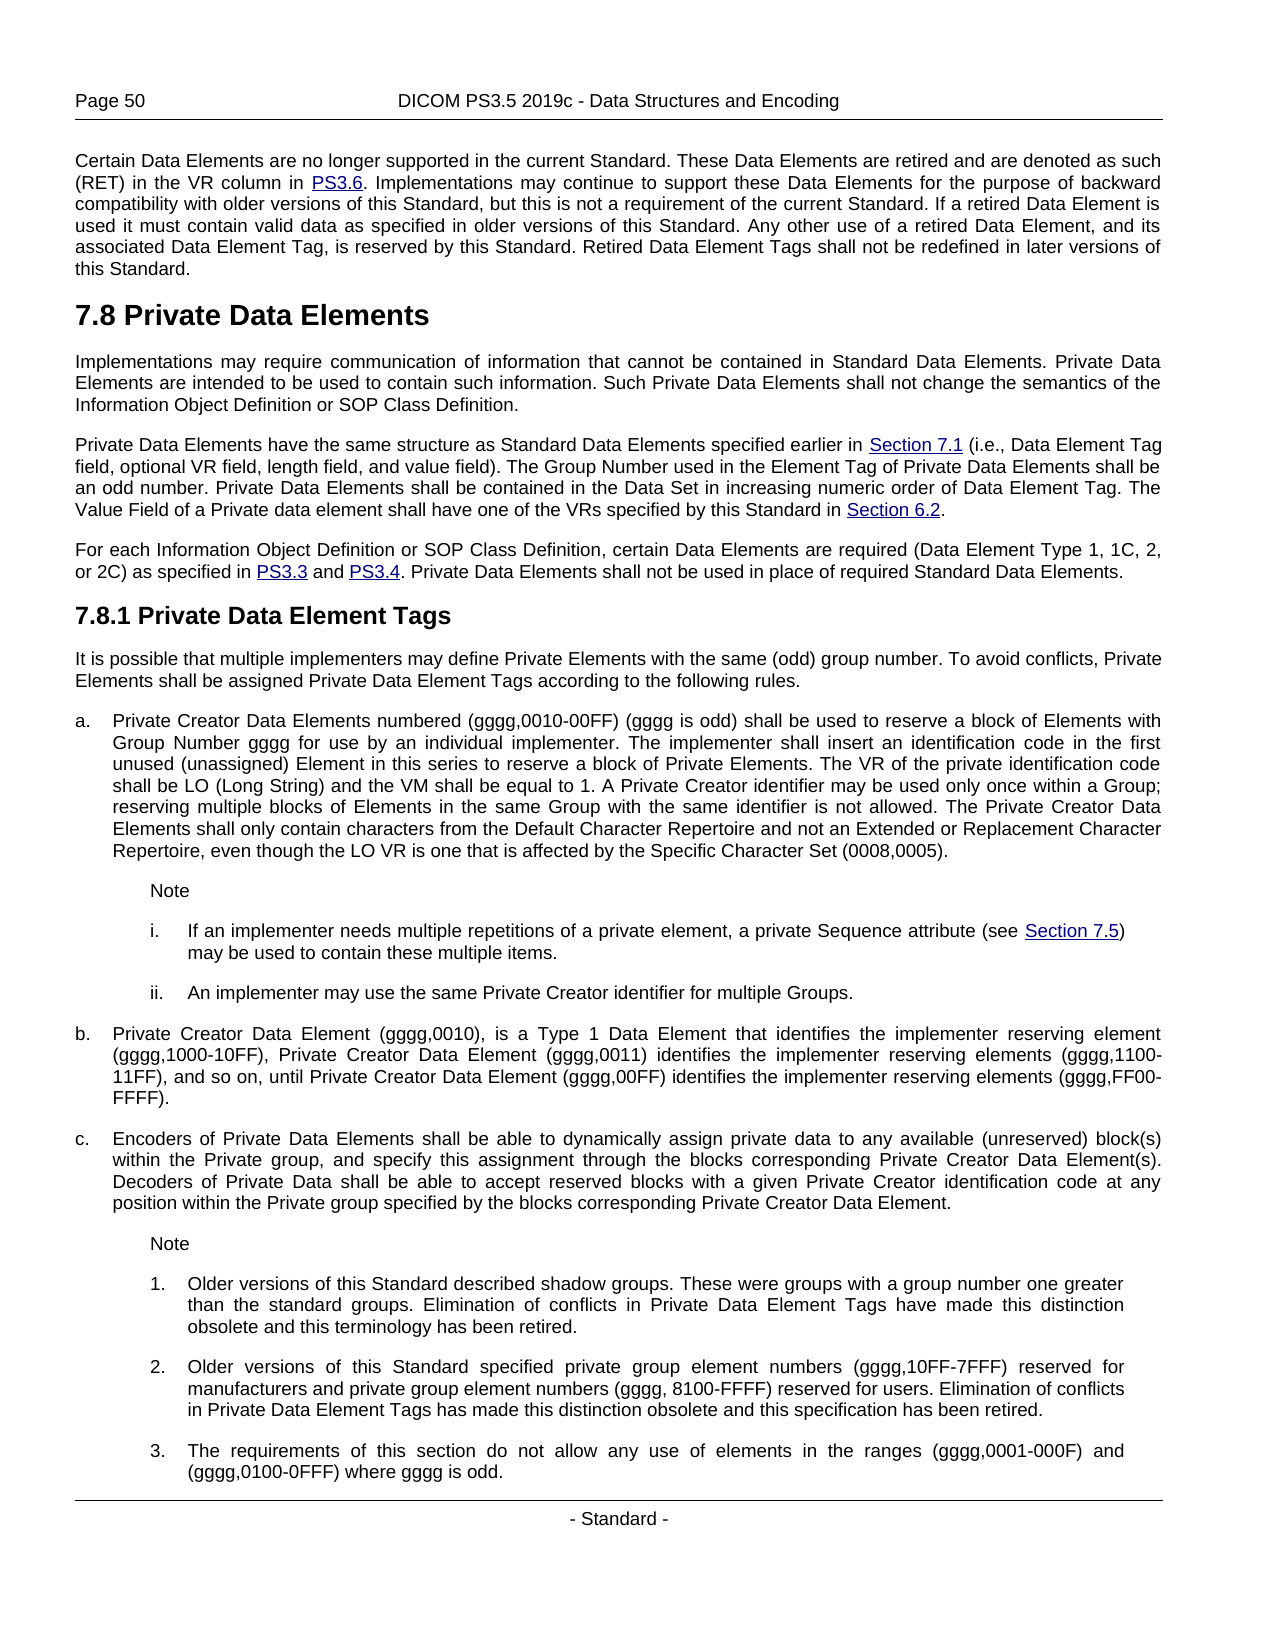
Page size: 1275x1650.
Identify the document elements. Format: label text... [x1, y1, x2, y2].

text It is possible that multiple implementers may define Private Elements with the same (odd) group number. To avoid conflicts, Private Elements shall be assigned Private Data Element Tags according to the following rules. [75, 648, 1162, 691]
text Note [150, 1232, 1125, 1254]
text 7.8 Private Data Elements [75, 298, 1162, 332]
text 1. Older versions of this Standard described shadow groups. These were groups with a group number one greater than the standard groups. Elimination of conflicts in Private Data Element Tags have made this distinction obsolete and this terminology has been retired. [150, 1273, 1125, 1337]
text For each Information Object Definition or SOP Class Definition, certain Data Elements are required (Data Element Type 1, 1C, 2, or 2C) as specified in PS3.3 and PS3.4. Private Data Elements shall not be used in place of required Standard Data Elements. [75, 539, 1162, 582]
text Private Data Elements have the same structure as Standard Data Elements specified earlier in Section 7.1 (i.e., Data Element Tag field, optional VR field, length field, and value field). The Group Number used in the Element Tag of Private Data Elements shall be an odd number. Private Data Elements shall be contained in the Data Set in increasing numeric order of Data Element Tag. The Value Field of a Private data element shall have one of the VRs specified by this Standard in Section 6.2. [75, 434, 1162, 520]
text Certain Data Elements are no longer supported in the current Standard. These Data Elements are retired and are denoted as such (RET) in the VR column in PS3.6. Implementations may continue to support these Data Elements for the purpose of backward compatibility with older versions of this Standard, but this is not a requirement of the current Standard. If a retired Data Element is used it must contain valid data as specified in older versions of this Standard. Any other use of a retired Data Element, and its associated Data Element Tag, is reserved by this Standard. Retired Data Element Tags shall not be redefined in later versions of this Standard. [75, 150, 1162, 279]
text a. Private Creator Data Elements numbered (gggg,0010-00FF) (gggg is odd) shall be used to reserve a block of Elements with Group Number gggg for use by an individual implementer. The implementer shall insert an identification code in the first unused (unassigned) Element in this series to reserve a block of Private Elements. The VR of the private identification code shall be LO (Long String) and the VM shall be equal to 1. A Private Creator identifier may be used only once within a Group; reserving multiple blocks of Elements in the same Group with the same identifier is not allowed. The Private Creator Data Elements shall only contain characters from the Default Character Repertoire and not an Extended or Replacement Character Repertoire, even though the LO VR is one that is affected by the Specific Character Set (0008,0005). [75, 710, 1162, 861]
text i. If an implementer needs multiple repetitions of a private element, a private Sequence attribute (see Section 7.5) may be used to contain these multiple items. [150, 920, 1125, 963]
text 7.8.1 Private Data Element Tags [75, 601, 1162, 629]
text Note [150, 880, 1125, 901]
text Implementations may require communication of information that cannot be contained in Standard Data Elements. Private Data Elements are intended to be used to contain such information. Such Private Data Elements shall not change the semantics of the Information Object Definition or SOP Class Definition. [75, 350, 1162, 415]
text b. Private Creator Data Element (gggg,0010), is a Type 1 Data Element that identifies the implementer reserving element (gggg,1000-10FF), Private Creator Data Element (gggg,0011) identifies the implementer reserving elements (gggg,1100-11FF), and so on, until Private Creator Data Element (gggg,00FF) identifies the implementer reserving elements (gggg,FF00-FFFF). [75, 1022, 1162, 1108]
text ii. An implementer may use the same Private Creator identifier for multiple Groups. [150, 982, 1125, 1003]
text c. Encoders of Private Data Elements shall be able to dynamically assign private data to any available (unreserved) block(s) within the Private group, and specify this assignment through the blocks corresponding Private Creator Data Element(s). Decoders of Private Data shall be able to accept reserved blocks with a given Private Creator identification code at any position within the Private group specified by the blocks corresponding Private Creator Data Element. [75, 1127, 1162, 1213]
text 2. Older versions of this Standard specified private group element numbers (gggg,10FF-7FFF) reserved for manufacturers and private group element numbers (gggg, 8100-FFFF) reserved for users. Elimination of conflicts in Private Data Element Tags has made this distinction obsolete and this specification has been retired. [150, 1356, 1125, 1421]
text 3. The requirements of this section do not allow any use of elements in the ranges (gggg,0001-000F) and (gggg,0100-0FFF) where gggg is odd. [150, 1439, 1125, 1483]
